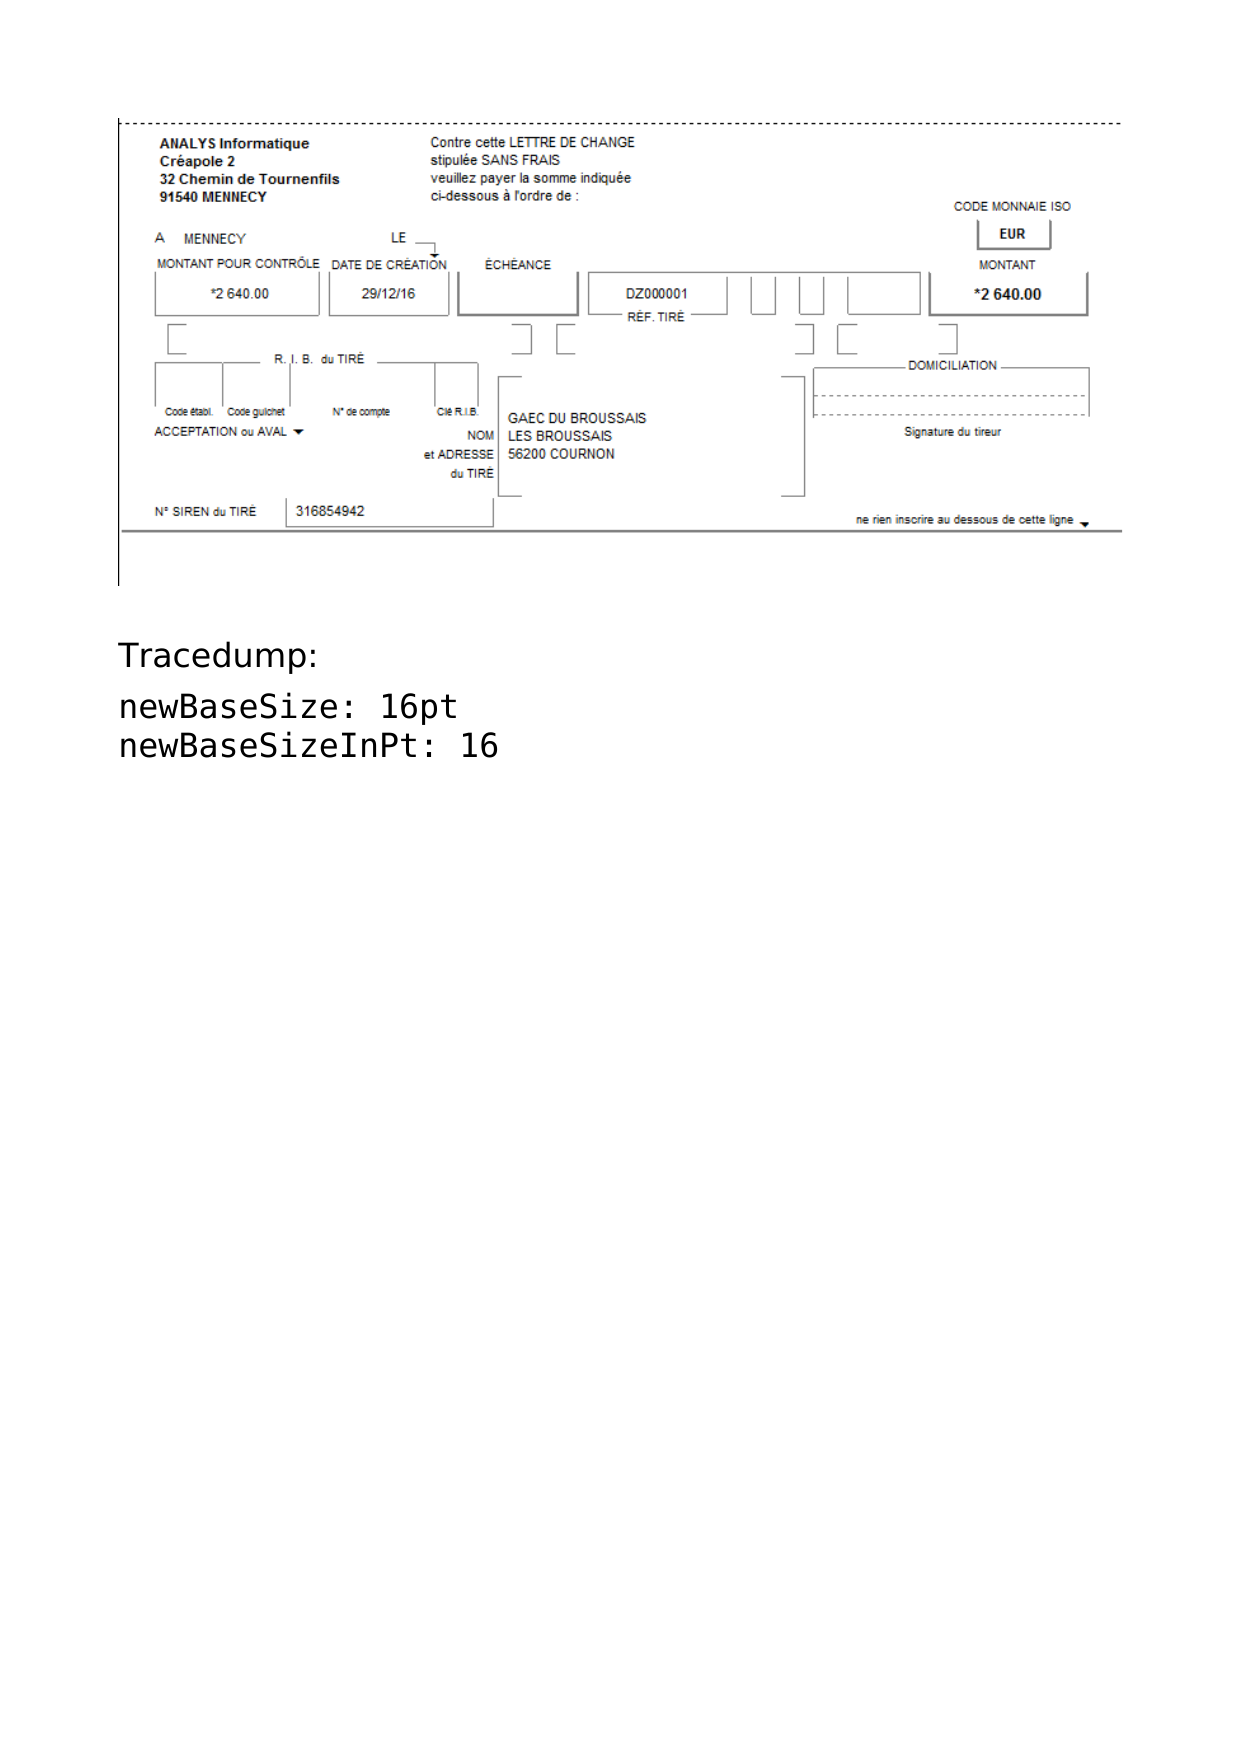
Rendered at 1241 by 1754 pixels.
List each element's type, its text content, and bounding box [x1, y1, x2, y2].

text Tracedump: [118, 598, 1122, 675]
picture [118, 118, 1123, 586]
text newBaseSize: 16pt newBaseSizeInPt: 16 [118, 688, 1122, 766]
